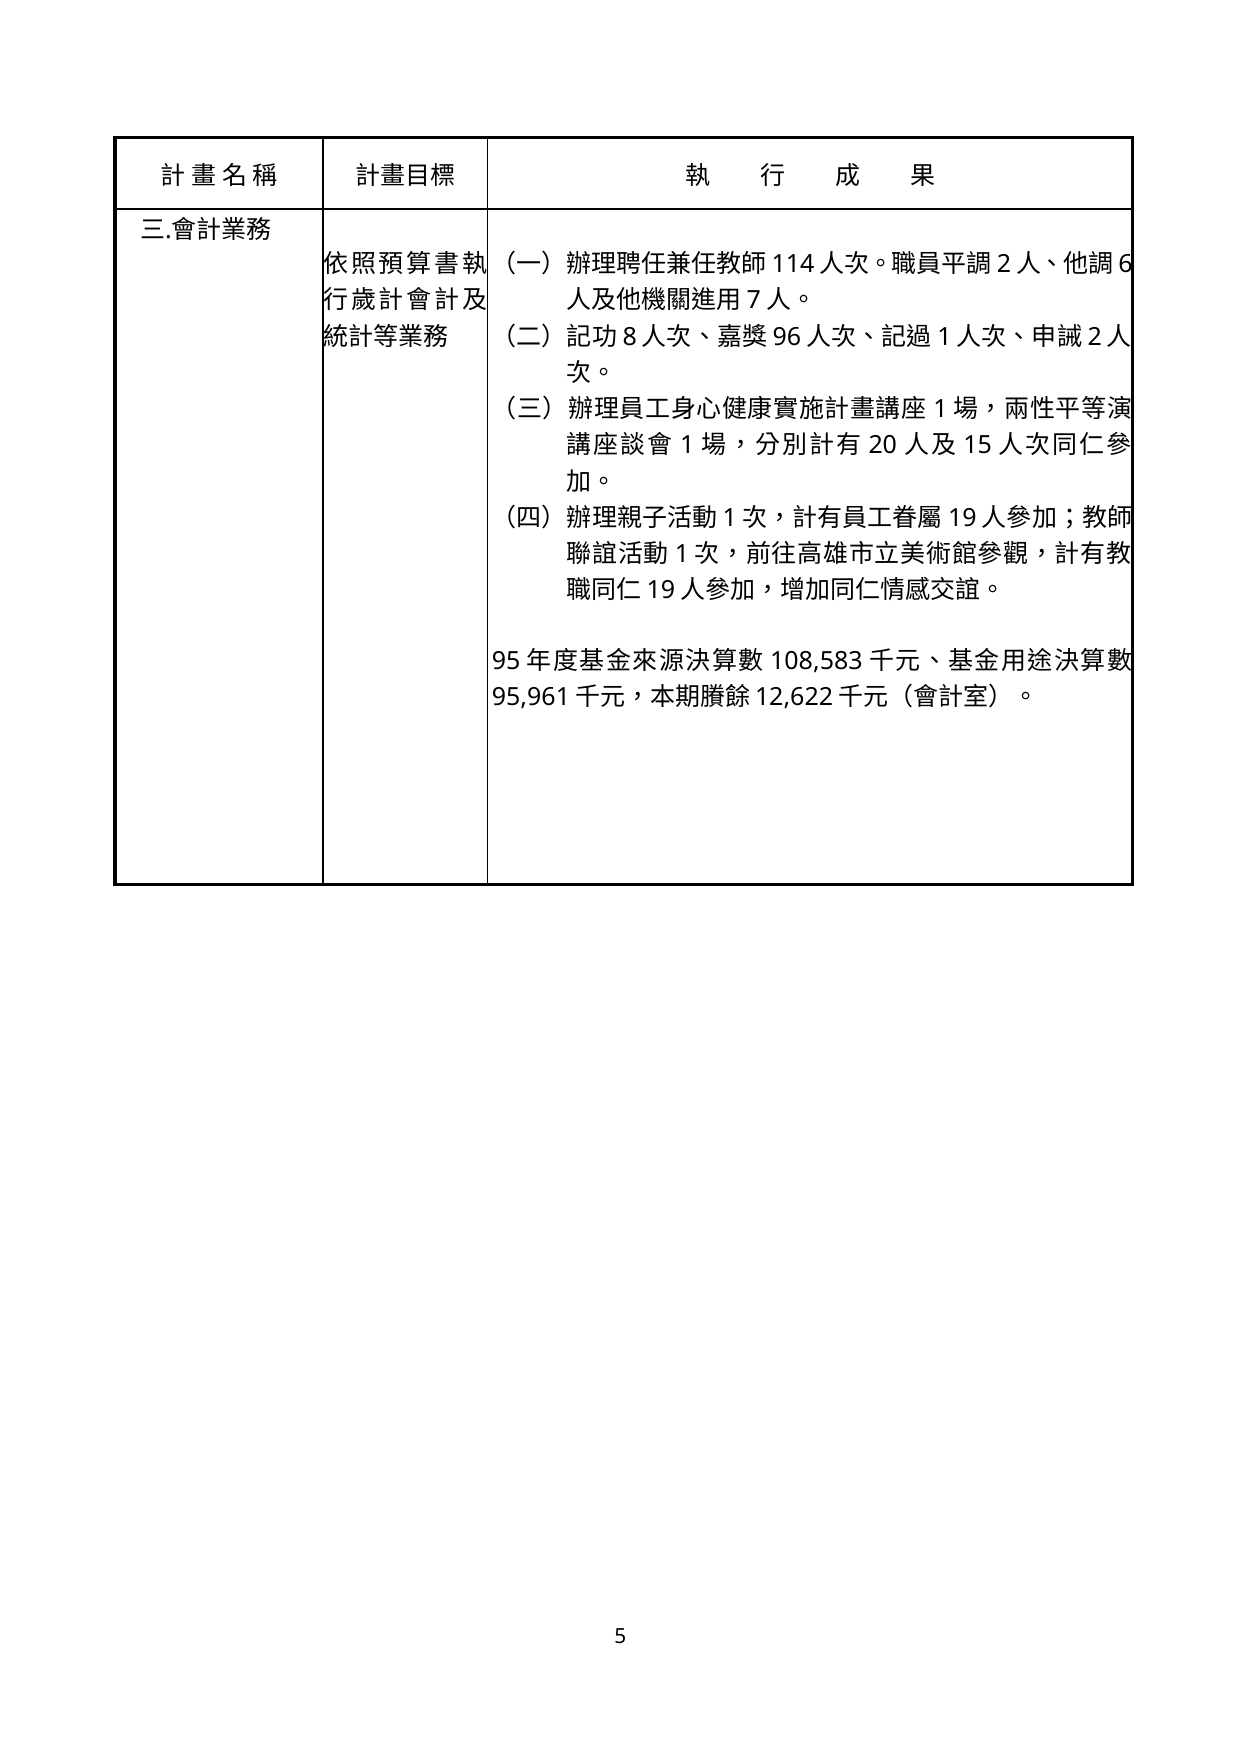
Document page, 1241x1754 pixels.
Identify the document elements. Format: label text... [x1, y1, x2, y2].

table_header 計 畫 名 稱 [117, 139, 322, 208]
table_cell 三.會計業務 [117, 210, 322, 883]
table_cell 改善教學品質。 多元招生宣導，健全教務行政。 學籍生資料檔案管理電腦化 。 委託專業人員及自行開發錄製。 改進節目帶播送品質。 定期嚴格實施期中、期末考試。 健全學生社團，舉辦各項研習活動。 鼓勵輔導學生參加各項升學及就業考試。 凝聚學生與校友對本校向心力與認同感。 訓練英語志工及推廣世運比賽項目 協助教務推展 落實終身學習 。 購置資訊投影設備軟硬體。 修繕校舍。 中西文圖書及圖書館軟硬體服務設施改善。 辦理採購、出納業務以達成支援教學與輔導工作及加強財產及文書檔案管理。 依相關人事規定執行辦理員工考績、獎懲、查核、任免、升遷、撫恤、退休、保險、福利等業務。 依照預算書執行歲計會計及統計等業務 [324, 210, 487, 883]
table_header 計畫目標 [324, 139, 487, 208]
table_header 執 行 成 果 [488, 139, 1131, 208]
table_cell （1）全年度共計開設311科目409個班級，增購單槍教材，提供多媒體教室以提升教學環境品質 （2）95學年度第1學期特殊身分學生學費優待減免人數計有489人，較94學年度第2學期特殊身分學生學費優待減免人數443人，增加46人，951學期補助金額達452萬9,272元，也較94學年度第2學期的400萬1,412元，增加近53萬元。 全校師生全體總動員，組織招生團隊，由校長率領本校各一級主管暨教職員，深入基層、走訪公民營機構、高中職校、獄所、軍方等單位，參與技職專校博覽會、就業媒合博覽會、課程博覽會等各類活動，積極拓展招生業務。94學年度第2學期（95年2月）登記入學新生541人，95學年度第1學期（95年9月）新生入學人數再創新高，登記入學之新生人數達1,094人，累計歷年入學新生已達14,949人次。 （1）自行撰寫輔助版校務系統程式，以利在校生查核各項學習成果與進度；95學年度起，另設計更具人性化之網路選課系統，讓學生從遠端即可自由加退選課程，並立即顯示選課者該學期應繳費金額與上課行事曆。 （2）94學年度（95年6月）有400位畢業生取得學士學位。累計創校迄今，本校畢業人數達1,829人。 （1）自製95學年第1學期之數位多媒體網路課程(以往皆委外製作)，共5門課程(共270講次)，節省約340萬元經費。 （2）95年度包含94學年度第2學期暨95學年度第1學期，視聽教學節目錄製包含廣播、電視及網路，其中廣播及電視教學節目系委託專業人員錄製，另網路課程系由教師自行錄製，其概況如下： 94學年度第2學期教學節目錄製情形： 1.委外錄製部分： 2.自行錄製部分： 95學年度第1學期教學節目錄製情形： 1.委外錄製部分： 2.自行錄製部分： （一）電視教學節目委由： 1.高雄市有線電視公益頻道03─慶聯、大信、港都、大高雄等四家播出，每週播出36節。 2.高雄縣有線電視公益頻道03-鳳信、南國共二家播出，每週各播出14節。 3.屏東縣有線電視公益頻道03-觀昇、屏南共二家播出，每週各播出14節。 （二）廣播教學委託播放： 1.高雄廣播電台：AM1089千赫、FM 94.3兆赫每週共播出43節。 2.教育電台高雄分台高屏地區：FM101.7兆赫、嘉南地區：FM107.7兆赫；每週播出21節。 （三）為顧及學生區域不同或因上班錯過收聽收看節目，故所有課程均透過本校「窄頻、寬頻網路」播出（可隨時上網點播）；另供應一套教學節目於圖書館給予學生借閱，對學生受教權益無損。 （四）為確保媒體教學節目製作之品質，訂有「高雄市立空中大學媒體教學節目帶審查要點」聘請專家學者定期審查教學節目帶，據以作為改進依據。 一學期安排2次考試，測驗學習成果。 辦理畢業典禮、開學典禮、全校運動會、幹部研習營、團康營、歲末聯歡活動，舉辦社團幹部聯席座談、社團博覽會等 輔導學生辦理各項活動，活化社團經營，95年度補助社團辦理活動及社務運作經費計新台幣76,842元整。 設置輔導信箱、輔導諮商室，由專人提供諮商、升學、就業、生涯等多面向服務，95年度計有17名同學考上研究所。 校友總會業於95年7月29日正式成立並完成理事長選舉及幹部、組織，校方並積極提供各項行政及資源協助，使其能凝聚校友對母校之向心力及提供校友服務，目前已招募一百餘名校友加入校友總會的行列。 （1）於95年4月至6月辦理「世運英語志工研習營春季班」四班及於7月至9月辦理「世運英語志工研習營夏季班」五班，培訓人數計265人，運用本校外國語文學系師資，有效培訓世運志工。 （2）於開學典禮設立壘球宣導諮詢站，於全校運動會安排壘球表演賽及壘球體驗營。 （1）訂購中文期刊154份、西文期刊1份。 （2）訂購中文報紙11種、西文報紙1份。 造福本府員工在職進修取得學位，並落實公務員終身學習，進而提升專業技職能。本校與本府文化局合作開辦「文化行政」學分班，以利相關市府同仁取得文化行政職系資格。94學年度第2學期開辦「文化行政」班3門課程，學員人數計69人次，95學年度第1學期開辦「文化行政」班1門課程，學員人數計23人。 購置入侵偵測防禦系統、網路主幹路由交換器及「伺服器主機4部」，提高本校網路安全、存取效能，提升網站效能、增加系統之穩定性。 95年度進行圖書館四周及牆壁滲透修護、粉刷工程合計金額80,000元。 （一）增購中、西文圖書2357冊及視聽資料81片。 （二）圖書、過期期刊借閱提高狀況： 1.圖書95年約借閱70223冊，較94年提高借閱8441冊。 2.過期期刊約借閱15629份，較94年提高借閱918份。 （三）館軟硬體服務設施改善執行成果: 1.圖書館自動化系統為求改善服務品質並提昇行政效能，將原有軟體維護增加硬體主機維護，以期增長使用年限並減少故障率，以免造成借還書民眾之困擾。 2.圖書安全系統元為編列預算納入定期維護，於96年度起已納入預算，實施定期檢測，對書籍流失助益頗大。 （一）合計辦理公開招標暨公開取得報價單或企劃書記12案，利用共同供應契約共計101案。 （二）為加強服務本校學生提升註冊收費效率，95學期起委託台灣銀行代收學費，繳費管道擴及24小時服務之便利超商，頗獲好評。 （三）落實財產管理，人員異動或離職時建立財產移交制度。積極將超過使用年限且已經不能使用之財產及非消耗品進行報廢工作。 （四）文書處理部份： 1.95年度公文收發件數，收文計3170件，發文計603件。 2.95年度公文平均處理日數均在1.86天內結案（收文為1.86天，發文為1.21天）。 （五）檔案管理部份： 1.95年度統計歸檔件數計3707件。 2.辦理95年度上半年（1-6月）機關檔案目錄彚送，現行檔案計1818件。 3.加強文書檔案稽催，均依規定辦理事前稽催，每週製作統計表陳核；公文處理時效明顯改善。 4.辦理本校已屆保存年限（1年、3年、5年）檔案銷毀作業，本年度總計應銷毀屆保存年限檔案計1503件。 （一）辦理聘任兼任教師114人次。職員平調2人、他調6人及他機關進用7人。 （二）記功8人次、嘉獎96人次、記過1人次、申誡2人次。 （三）辦理員工身心健康實施計畫講座1場，兩性平等演講座談會1場，分別計有20人及15人次同仁參加。 （四）辦理親子活動1次，計有員工眷屬19人參加；教師聯誼活動1次，前往高雄市立美術館參觀，計有教職同仁19人參加，增加同仁情感交誼。 95年度基金來源決算數108,583千元、基金用途決算數95,961千元，本期賸餘12,622千元（會計室）。 [488, 210, 1131, 883]
